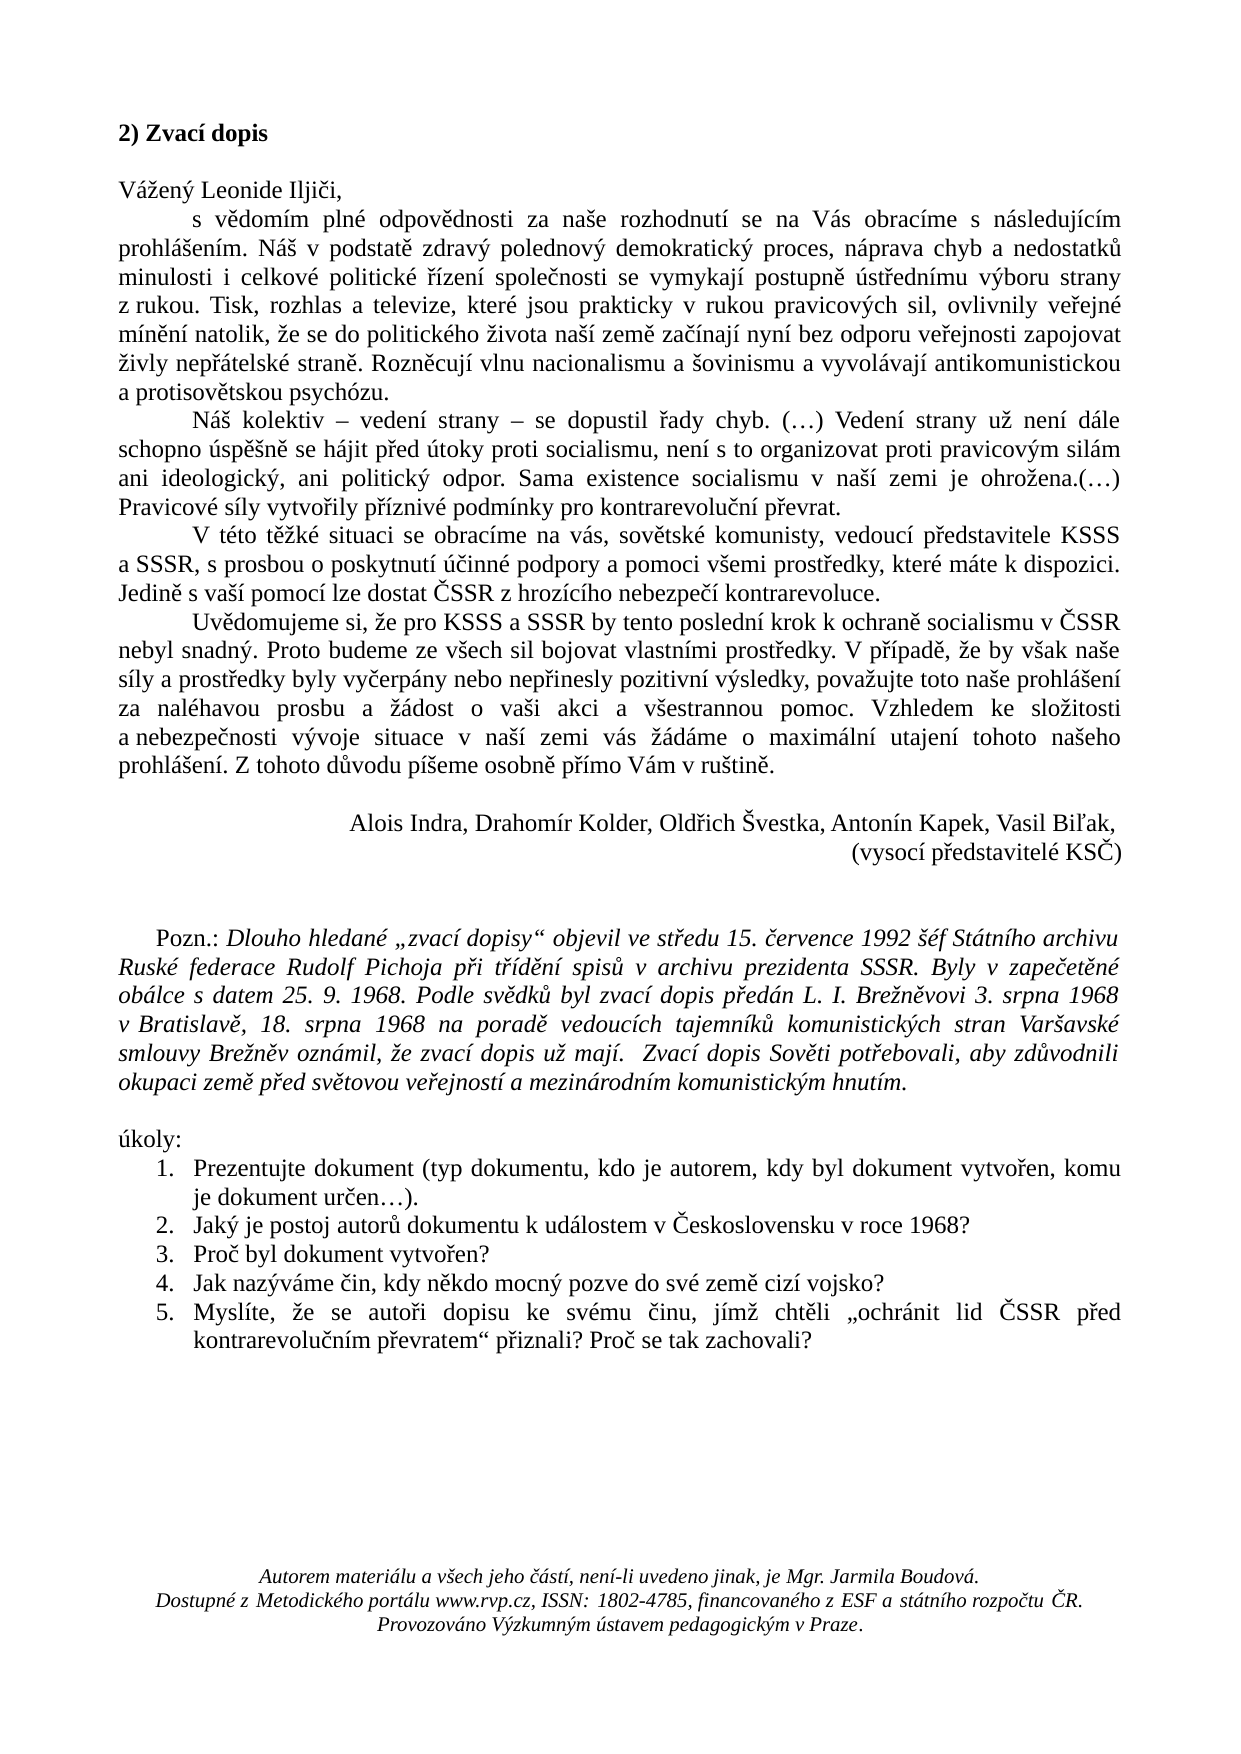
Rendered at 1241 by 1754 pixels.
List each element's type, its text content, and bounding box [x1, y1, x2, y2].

text úkoly: [118, 1124, 1122, 1153]
text (vysocí představitelé KSČ) [708, 837, 1122, 866]
list Myslíte, že se autoři dopisu ke svému činu, jímž chtěli „ochránit lid ČSSR před kontrarevolučním převratem“ přiznali? Proč se tak zachovali? [156, 1297, 1122, 1354]
list Proč byl dokument vytvořen? [156, 1239, 1122, 1268]
list Jak nazýváme čin, kdy někdo mocný pozve do své země cizí vojsko? [156, 1268, 1122, 1297]
text s vědomím plné odpovědnosti za naše rozhodnutí se na Vás obracíme s následujícím prohlášením. Náš v podstatě zdravý polednový demokratický proces, náprava chyb a nedostatků minulosti i celkové politické řízení společnosti se vymykají postupně ústřednímu výboru strany z rukou. Tisk, rozhlas a televize, které jsou prakticky v rukou pravicových sil, ovlivnily veřejné mínění natolik, že se do politického života naší země začínají nyní bez odporu veřejnosti zapojovat živly nepřátelské straně. Rozněcují vlnu nacionalismu a šovinismu a vyvolávají antikomunistickou a protisovětskou psychózu. [118, 204, 1122, 406]
list Jaký je postoj autorů dokumentu k událostem v Československu v roce 1968? [156, 1211, 1122, 1239]
text Uvědomujeme si, že pro KSSS a SSSR by tento poslední krok k ochraně socialismu v ČSSR nebyl snadný. Proto budeme ze všech sil bojovat vlastními prostředky. V případě, že by však naše síly a prostředky byly vyčerpány nebo nepřinesly pozitivní výsledky, považujte toto naše prohlášení za naléhavou prosbu a žádost o vaši akci a všestrannou pomoc. Vzhledem ke složitosti a nebezpečnosti vývoje situace v naší zemi vás žádáme o maximální utajení tohoto našeho prohlášení. Z tohoto důvodu píšeme osobně přímo Vám v ruštině. [118, 607, 1122, 779]
list Prezentujte dokument (typ dokumentu, kdo je autorem, kdy byl dokument vytvořen, komu je dokument určen…). [156, 1153, 1122, 1211]
text Vážený Leonide Iljiči, [118, 176, 1122, 204]
text Alois Indra, Drahomír Kolder, Oldřich Švestka, Antonín Kapek, Vasil Biľak, [192, 808, 1122, 837]
text V této těžké situaci se obracíme na vás, sovětské komunisty, vedoucí představitele KSSS a SSSR, s prosbou o poskytnutí účinné podpory a pomoci všemi prostředky, které máte k dispozici. Jedině s vaší pomocí lze dostat ČSSR z hrozícího nebezpečí kontrarevoluce. [118, 521, 1122, 607]
text Pozn.: Dlouho hledané „zvací dopisy“ objevil ve středu 15. července 1992 šéf Státního archivu Ruské federace Rudolf Pichoja při třídění spisů v archivu prezidenta SSSR. Byly v zapečetěné obálce s datem 25. 9. 1968. Podle svědků byl zvací dopis předán L. I. Brežněvovi 3. srpna 1968 v Bratislavě, 18. srpna 1968 na poradě vedoucích tajemníků komunistických stran Varšavské smlouvy Brežněv oznámil, že zvací dopis už mají. Zvací dopis Sověti potřebovali, aby zdůvodnili okupaci země před světovou veřejností a mezinárodním komunistickým hnutím. [118, 923, 1122, 1096]
text 2) Zvací dopis [118, 118, 1122, 147]
text Náš kolektiv – vedení strany – se dopustil řady chyb. (…) Vedení strany už není dále schopno úspěšně se hájit před útoky proti socialismu, není s to organizovat proti pravicovým silám ani ideologický, ani politický odpor. Sama existence socialismu v naší zemi je ohrožena.(…) Pravicové síly vytvořily příznivé podmínky pro kontrarevoluční převrat. [118, 406, 1122, 521]
